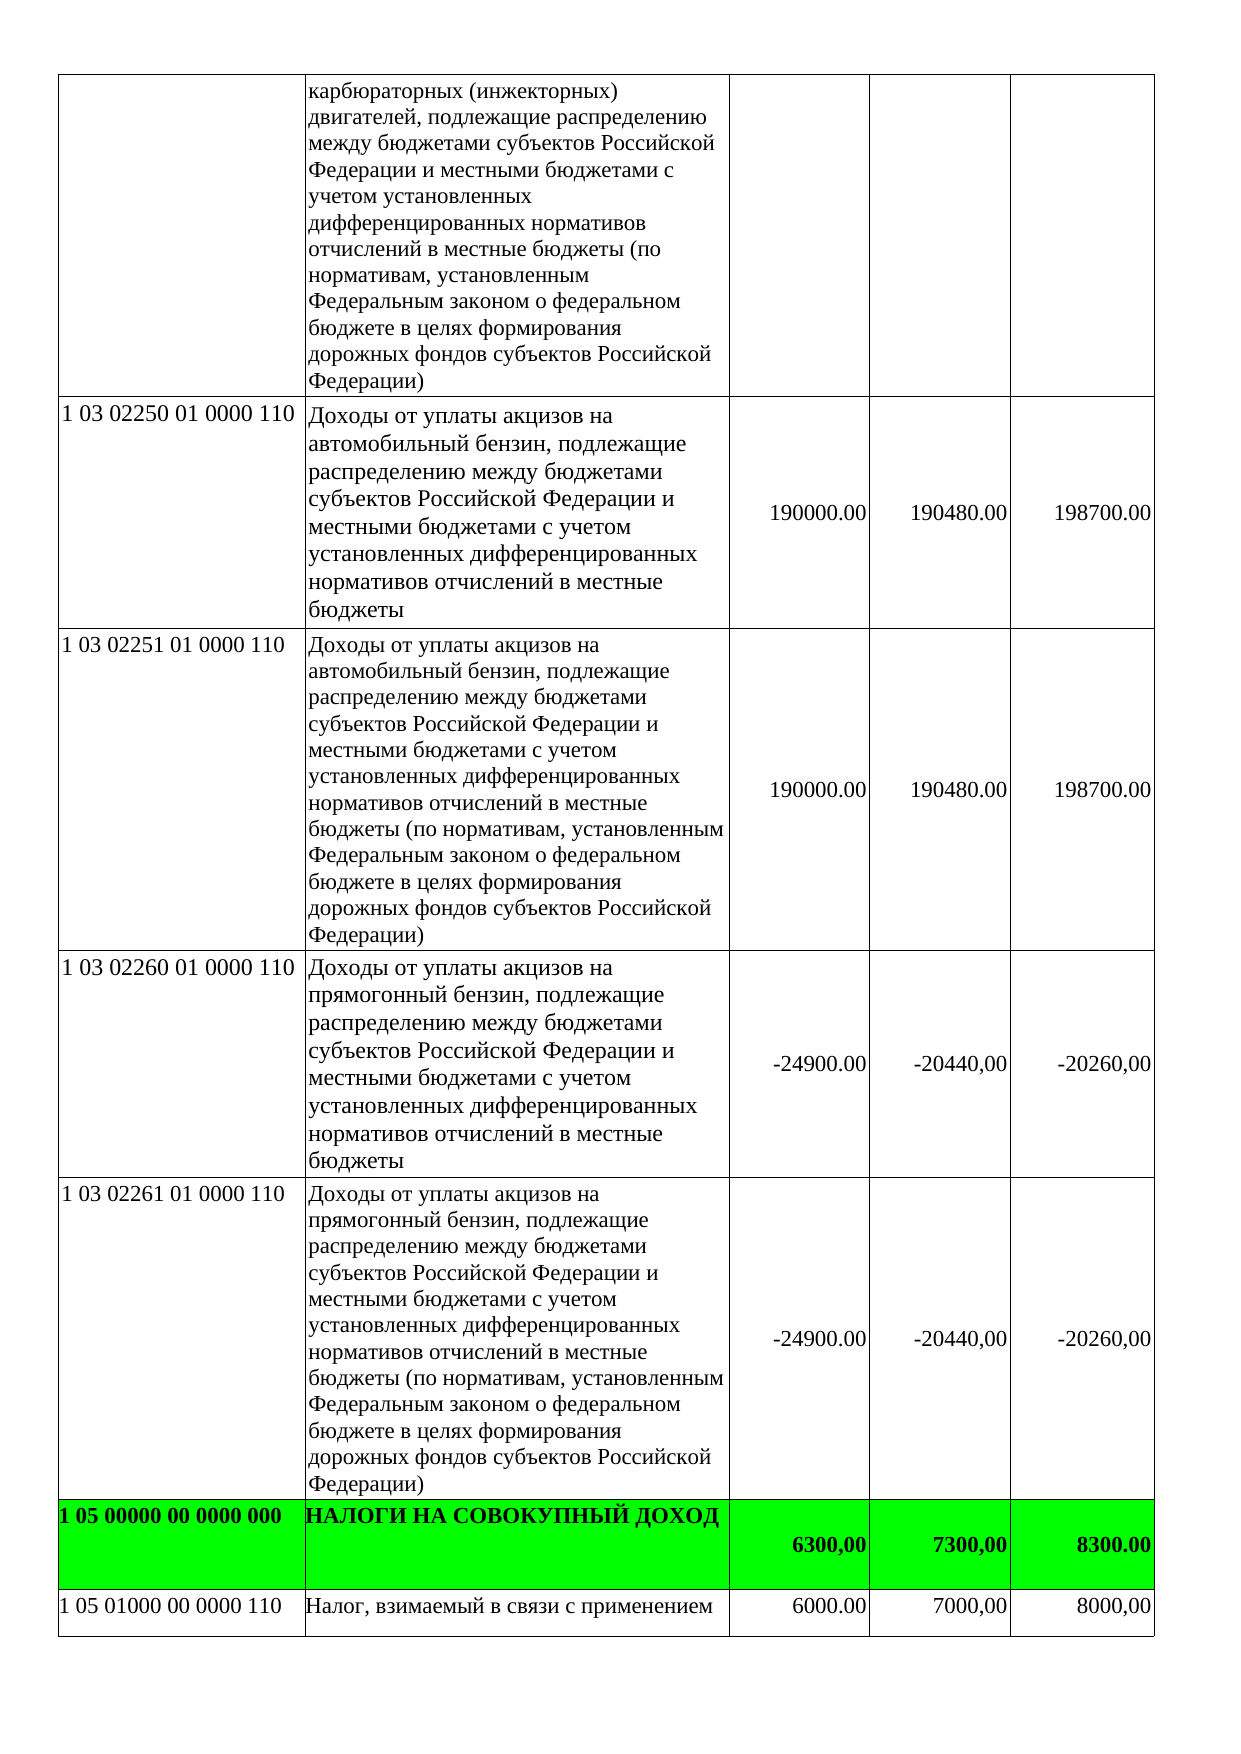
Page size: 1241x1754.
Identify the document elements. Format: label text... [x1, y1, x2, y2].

table_cell -24900,00 [730, 951, 869, 1177]
table_cell 1 03 02251 01 0000 110 [59, 629, 305, 950]
table_cell -20260,00 [1011, 951, 1154, 1177]
table_cell 1 03 02260 01 0000 110 [59, 951, 305, 1177]
table_cell 1070,00 [870, 75, 1010, 396]
table_cell 6300,00 [730, 1500, 869, 1589]
table_cell Доходы от уплаты акцизов на прямогонный бензин, подлежащие распределению между бюджетами субъектов Российской Федерации и местными бюджетами с учетом установленных дифференцированных нормативов отчислений в местные бюджеты [306, 951, 729, 1177]
table_cell Доходы от уплаты акцизов на автомобильный бензин, подлежащие распределению между бюджетами субъектов Российской Федерации и местными бюджетами с учетом установленных дифференцированных нормативов отчислений в местные бюджеты (по нормативам, установленным Федеральным законом о федеральном бюджете в целях формирования дорожных фондов субъектов Российской Федерации) [306, 629, 729, 950]
table_cell -20440,00 [870, 1178, 1010, 1499]
table_cell 7000,00 [870, 1590, 1010, 1636]
table_cell НАЛОГИ НА СОВОКУПНЫЙ ДОХОД [306, 1500, 729, 1589]
table_cell [59, 75, 305, 396]
table_cell Налог, взимаемый в связи с применением [306, 1590, 729, 1636]
table_cell 190480,00 [870, 629, 1010, 950]
table_cell 1 05 01000 00 0000 110 [59, 1590, 305, 1636]
table_cell 900,00 [730, 75, 869, 396]
table_cell -20440,00 [870, 951, 1010, 1177]
table_cell 1090,00 [1011, 75, 1154, 396]
table_cell -24900,00 [730, 1178, 869, 1499]
table_cell 190000,00 [730, 397, 869, 628]
table_cell 8000,00 [1011, 1590, 1154, 1636]
table_cell карбюраторных (инжекторных) двигателей, подлежащие распределению между бюджетами субъектов Российской Федерации и местными бюджетами с учетом установленных дифференцированных нормативов отчислений в местные бюджеты (по нормативам, установленным Федеральным законом о федеральном бюджете в целях формирования дорожных фондов субъектов Российской Федерации) [306, 75, 729, 396]
table_cell -20260,00 [1011, 1178, 1154, 1499]
table_cell 6000,00 [730, 1590, 869, 1636]
table_cell 8300,00 [1011, 1500, 1154, 1589]
table_cell Доходы от уплаты акцизов на прямогонный бензин, подлежащие распределению между бюджетами субъектов Российской Федерации и местными бюджетами с учетом установленных дифференцированных нормативов отчислений в местные бюджеты (по нормативам, установленным Федеральным законом о федеральном бюджете в целях формирования дорожных фондов субъектов Российской Федерации) [306, 1178, 729, 1499]
table_cell 1 03 02250 01 0000 110 [59, 397, 305, 628]
table_cell 190480,00 [870, 397, 1010, 628]
table_cell 7300,00 [870, 1500, 1010, 1589]
table_cell 1 05 00000 00 0000 000 [59, 1500, 305, 1589]
table_cell Доходы от уплаты акцизов на автомобильный бензин, подлежащие распределению между бюджетами субъектов Российской Федерации и местными бюджетами с учетом установленных дифференцированных нормативов отчислений в местные бюджеты [306, 397, 729, 628]
table_cell 190000,00 [730, 629, 869, 950]
table_cell 1 03 02261 01 0000 110 [59, 1178, 305, 1499]
table_cell 198700,00 [1011, 629, 1154, 950]
table_cell 198700,00 [1011, 397, 1154, 628]
